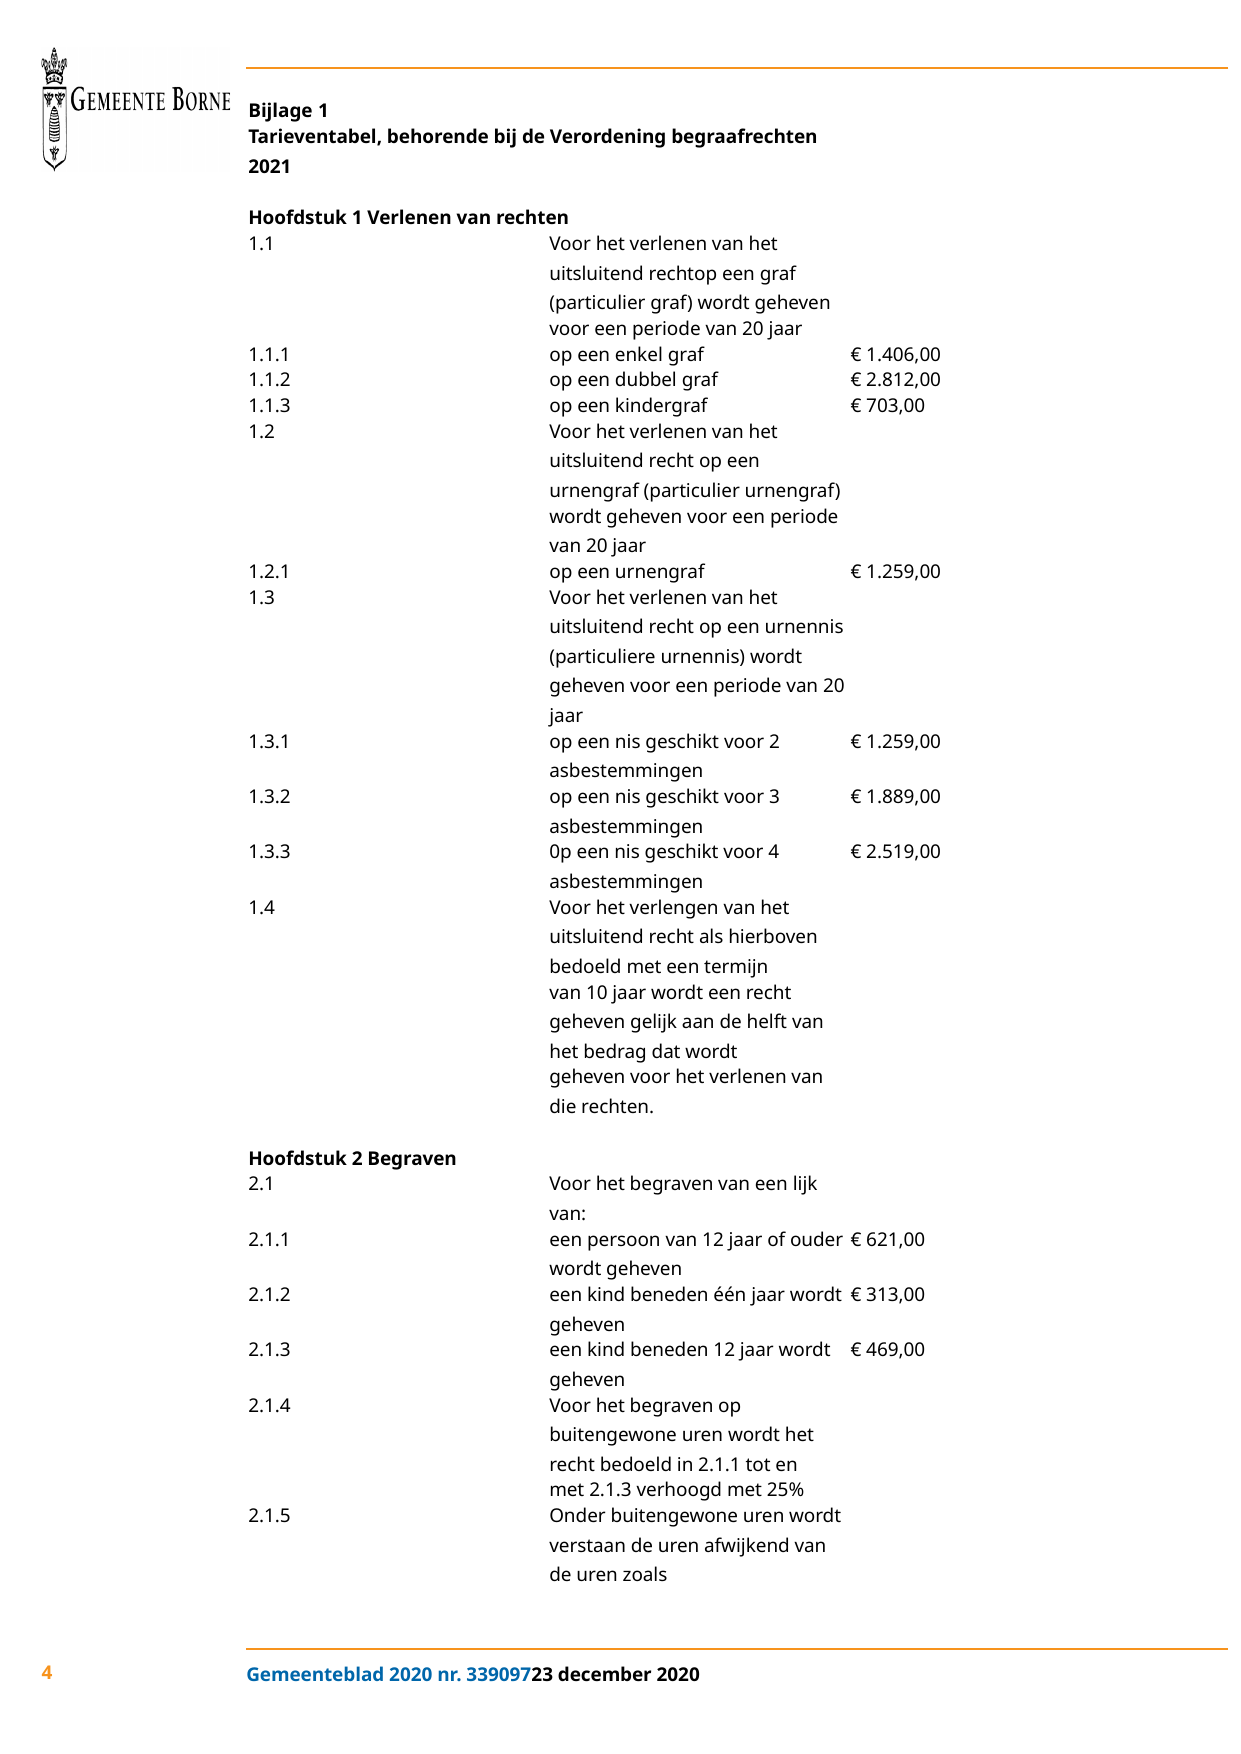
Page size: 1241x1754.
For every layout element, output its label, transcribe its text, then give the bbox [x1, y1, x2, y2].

table_cell [850, 315, 1152, 341]
text Bijlage 1 [248, 95, 1152, 123]
table_cell [850, 1503, 1152, 1587]
table_cell 1.3.2 [248, 783, 549, 839]
table_cell 1.3 [248, 584, 549, 728]
table_cell [549, 1119, 850, 1145]
table_cell € 2.519,00 [850, 839, 1152, 894]
table_cell 1.1.2 [248, 367, 549, 392]
table_cell € 703,00 [850, 392, 1152, 418]
table_cell 1.3.3 [248, 839, 549, 894]
table_cell 1.4 [248, 894, 549, 979]
table_cell [248, 979, 549, 1064]
table_cell 2.1.2 [248, 1281, 549, 1336]
table_cell Onder buitengewone uren wordt verstaan de uren afwijkend van de uren zoals [549, 1503, 850, 1587]
table_cell € 1.889,00 [850, 783, 1152, 839]
table_cell [248, 1064, 549, 1119]
table_header [850, 124, 1152, 179]
table_cell geheven voor het verlenen van die rechten. [549, 1064, 850, 1119]
table_cell 1.1 [248, 230, 549, 315]
table_cell [850, 230, 1152, 315]
picture [41, 47, 231, 172]
table_cell [549, 179, 850, 204]
table_cell op een kindergraf [549, 392, 850, 418]
table_cell [850, 1064, 1152, 1119]
table_cell op een dubbel graf [549, 367, 850, 392]
table_cell Voor het verlengen van het uitsluitend recht als hierboven bedoeld met een termijn [549, 894, 850, 979]
table_cell [850, 179, 1152, 204]
table_cell 1.3.1 [248, 728, 549, 783]
table_cell [248, 315, 549, 341]
table_cell met 2.1.3 verhoogd met 25% [549, 1477, 850, 1502]
table_cell Voor het begraven op buitengewone uren wordt het recht bedoeld in 2.1.1 tot en [549, 1392, 850, 1477]
table_cell € 621,00 [850, 1226, 1152, 1281]
table_cell een persoon van 12 jaar of ouder wordt geheven [549, 1226, 850, 1281]
table_cell 1.1.3 [248, 392, 549, 418]
table_cell Voor het verlenen van het uitsluitend recht op een urnennis (particuliere urnennis) wordt geheven voor een periode van 20 jaar [549, 584, 850, 728]
table_cell 1.1.1 [248, 341, 549, 367]
table_cell € 313,00 [850, 1281, 1152, 1336]
table_cell wordt geheven voor een periode van 20 jaar [549, 503, 850, 558]
table_cell € 1.259,00 [850, 728, 1152, 783]
table_cell voor een periode van 20 jaar [549, 315, 850, 341]
table_cell een kind beneden 12 jaar wordt geheven [549, 1336, 850, 1392]
table_cell Hoofdstuk 2 Begraven [248, 1145, 850, 1171]
table_cell [850, 1119, 1152, 1145]
table_cell 2.1.1 [248, 1226, 549, 1281]
table_cell € 469,00 [850, 1336, 1152, 1392]
table_cell Voor het verlenen van het uitsluitend recht op een urnengraf (particulier urnengraf) [549, 418, 850, 503]
table_cell € 2.812,00 [850, 367, 1152, 392]
table_cell Voor het begraven van een lijk van: [549, 1171, 850, 1226]
table_cell [248, 179, 549, 204]
table_cell Voor het verlenen van het uitsluitend rechtop een graf (particulier graf) wordt geheven [549, 230, 850, 315]
table_cell [850, 1145, 1152, 1171]
table_cell [850, 503, 1152, 558]
table_cell op een nis geschikt voor 3 asbestemmingen [549, 783, 850, 839]
table_cell van 10 jaar wordt een recht geheven gelijk aan de helft van het bedrag dat wordt [549, 979, 850, 1064]
table_cell 1.2 [248, 418, 549, 503]
table_cell 2.1.4 [248, 1392, 549, 1477]
table_cell 2.1.5 [248, 1503, 549, 1587]
table_cell [248, 1119, 549, 1145]
table_cell [850, 1477, 1152, 1502]
table_cell op een enkel graf [549, 341, 850, 367]
table_cell € 1.406,00 [850, 341, 1152, 367]
table_cell op een nis geschikt voor 2 asbestemmingen [549, 728, 850, 783]
table_cell [850, 205, 1152, 230]
table_cell [850, 584, 1152, 728]
table_cell Hoofdstuk 1 Verlenen van rechten [248, 205, 850, 230]
table_cell 1.2.1 [248, 558, 549, 584]
table_cell € 1.259,00 [850, 558, 1152, 584]
table_cell [850, 979, 1152, 1064]
table_header Tarieventabel, behorende bij de Verordening begraafrechten 2021 [248, 124, 850, 179]
table_cell [248, 503, 549, 558]
table_cell op een urnengraf [549, 558, 850, 584]
table_cell 2.1 [248, 1171, 549, 1226]
table_cell [850, 1392, 1152, 1477]
table_cell 0p een nis geschikt voor 4 asbestemmingen [549, 839, 850, 894]
table_cell 2.1.3 [248, 1336, 549, 1392]
table_cell [248, 1477, 549, 1502]
table_cell een kind beneden één jaar wordt geheven [549, 1281, 850, 1336]
table_cell [850, 418, 1152, 503]
table_cell [850, 894, 1152, 979]
table_cell [850, 1171, 1152, 1226]
